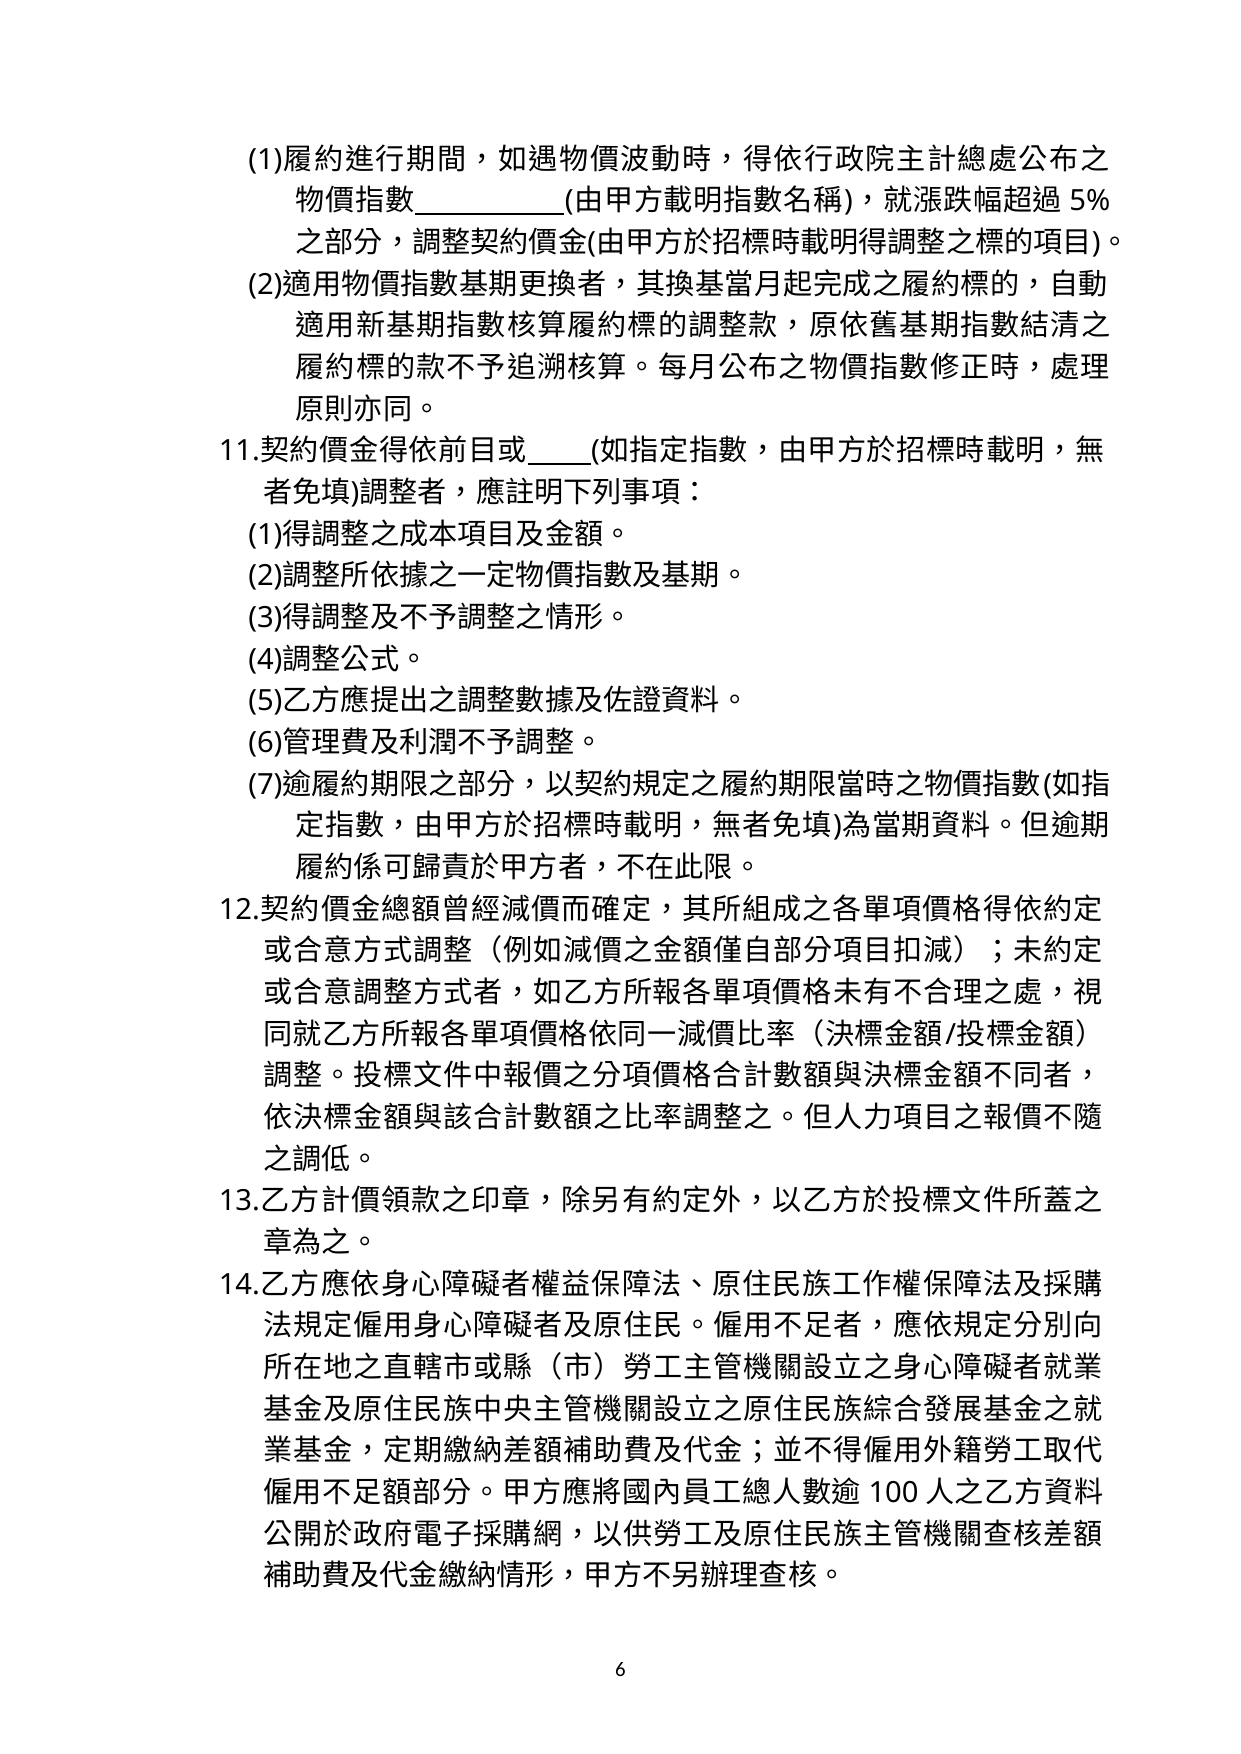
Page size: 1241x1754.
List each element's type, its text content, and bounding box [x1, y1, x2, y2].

text (2)適用物價指數基期更換者，其換基當月起完成之履約標的，自動適用新基期指數核算履約標的調整款，原依舊基期指數結清之履約標的款不予追溯核算。每月公布之物價指數修正時，處理原則亦同。 [248, 261, 1110, 427]
text 14.乙方應依身心障礙者權益保障法、原住民族工作權保障法及採購法規定僱用身心障礙者及原住民。僱用不足者，應依規定分別向所在地之直轄市或縣（市）勞工主管機關設立之身心障礙者就業基金及原住民族中央主管機關設立之原住民族綜合發展基金之就業基金，定期繳納差額補助費及代金；並不得僱用外籍勞工取代僱用不足額部分。甲方應將國內員工總人數逾100人之乙方資料公開於政府電子採購網，以供勞工及原住民族主管機關查核差額補助費及代金繳納情形，甲方不另辦理查核。 [218, 1261, 1104, 1594]
text (4)調整公式。 [248, 636, 1110, 677]
text (1)得調整之成本項目及金額。 [248, 511, 1110, 552]
text (3)得調整及不予調整之情形。 [248, 594, 1110, 636]
text 12.契約價金總額曾經減價而確定，其所組成之各單項價格得依約定或合意方式調整（例如減價之金額僅自部分項目扣減）；未約定或合意調整方式者，如乙方所報各單項價格未有不合理之處，視同就乙方所報各單項價格依同一減價比率（決標金額/投標金額）調整。投標文件中報價之分項價格合計數額與決標金額不同者，依決標金額與該合計數額之比率調整之。但人力項目之報價不隨之調低。 [218, 886, 1104, 1177]
text (7)逾履約期限之部分，以契約規定之履約期限當時之物價指數(如指定指數，由甲方於招標時載明，無者免填)為當期資料。但逾期履約係可歸責於甲方者，不在此限。 [248, 761, 1110, 886]
text (5)乙方應提出之調整數據及佐證資料。 [248, 677, 1110, 719]
text 11.契約價金得依前目或 (如指定指數，由甲方於招標時載明，無者免填)調整者，應註明下列事項： [218, 427, 1104, 511]
text (2)調整所依據之一定物價指數及基期。 [248, 552, 1110, 594]
text (6)管理費及利潤不予調整。 [248, 719, 1110, 761]
text 13.乙方計價領款之印章，除另有約定外，以乙方於投標文件所蓋之章為之。 [218, 1177, 1104, 1261]
text (1)履約進行期間，如遇物價波動時，得依行政院主計總處公布之 物價指數 (由甲方載明指數名稱)，就漲跌幅超過5%之部分，調整契約價金(由甲方於招標時載明得調整之標的項目)。 [248, 136, 1110, 261]
